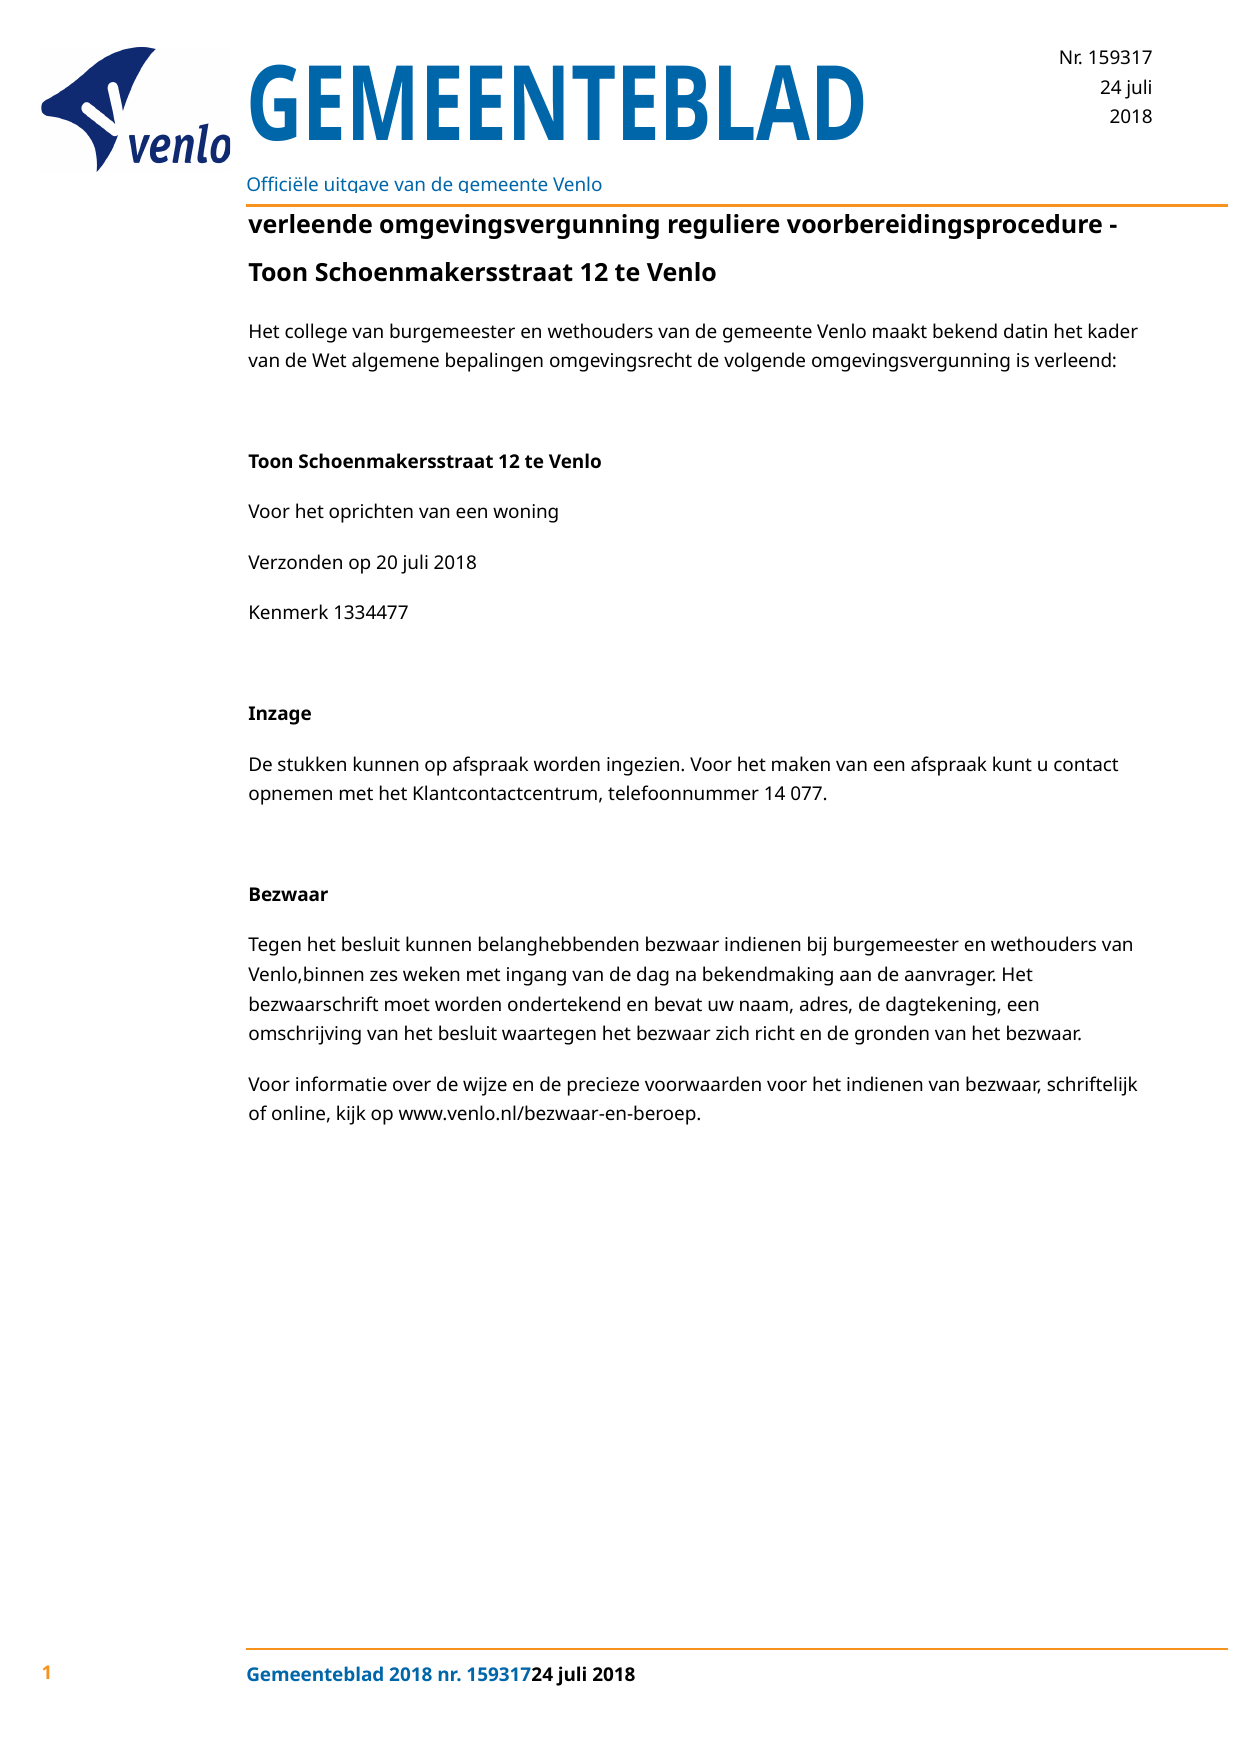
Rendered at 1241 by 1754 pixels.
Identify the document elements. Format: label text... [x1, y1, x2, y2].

text Tegen het besluit kunnen belanghebbenden bezwaar indienen bij burgemeester en wethouders van Venlo,binnen zes weken met ingang van de dag na bekendmaking aan de aanvrager. Het bezwaarschrift moet worden ondertekend en bevat uw naam, adres, de dagtekening, een omschrijving van het besluit waartegen het bezwaar zich richt en de gronden van het bezwaar. [248, 932, 1152, 1046]
picture [41, 47, 231, 172]
text De stukken kunnen op afspraak worden ingezien. Voor het maken van een afspraak kunt u contact opnemen met het Klantcontactcentrum, telefoonnummer 14 077. [248, 751, 1152, 806]
text Kenmerk 1334477 [248, 599, 1152, 625]
text Het college van burgemeester en wethouders van de gemeente Venlo maakt bekend datin het kader van de Wet algemene bepalingen omgevingsrecht de volgende omgevingsvergunning is verleend: [248, 318, 1152, 373]
text Bezwaar [248, 881, 1152, 907]
text Inzage [248, 700, 1152, 726]
text Voor informatie over de wijze en de precieze voorwaarden voor het indienen van bezwaar, schriftelijk of online, kijk op www.venlo.nl/bezwaar-en-beroep. [248, 1071, 1152, 1126]
text Verzonden op 20 juli 2018 [248, 549, 1152, 575]
text Toon Schoenmakersstraat 12 te Venlo [248, 448, 1152, 474]
text verleende omgevingsvergunning reguliere voorbereidingsprocedure - Toon Schoenmakersstraat 12 te Venlo [248, 207, 1152, 288]
text Voor het oprichten van een woning [248, 499, 1152, 524]
